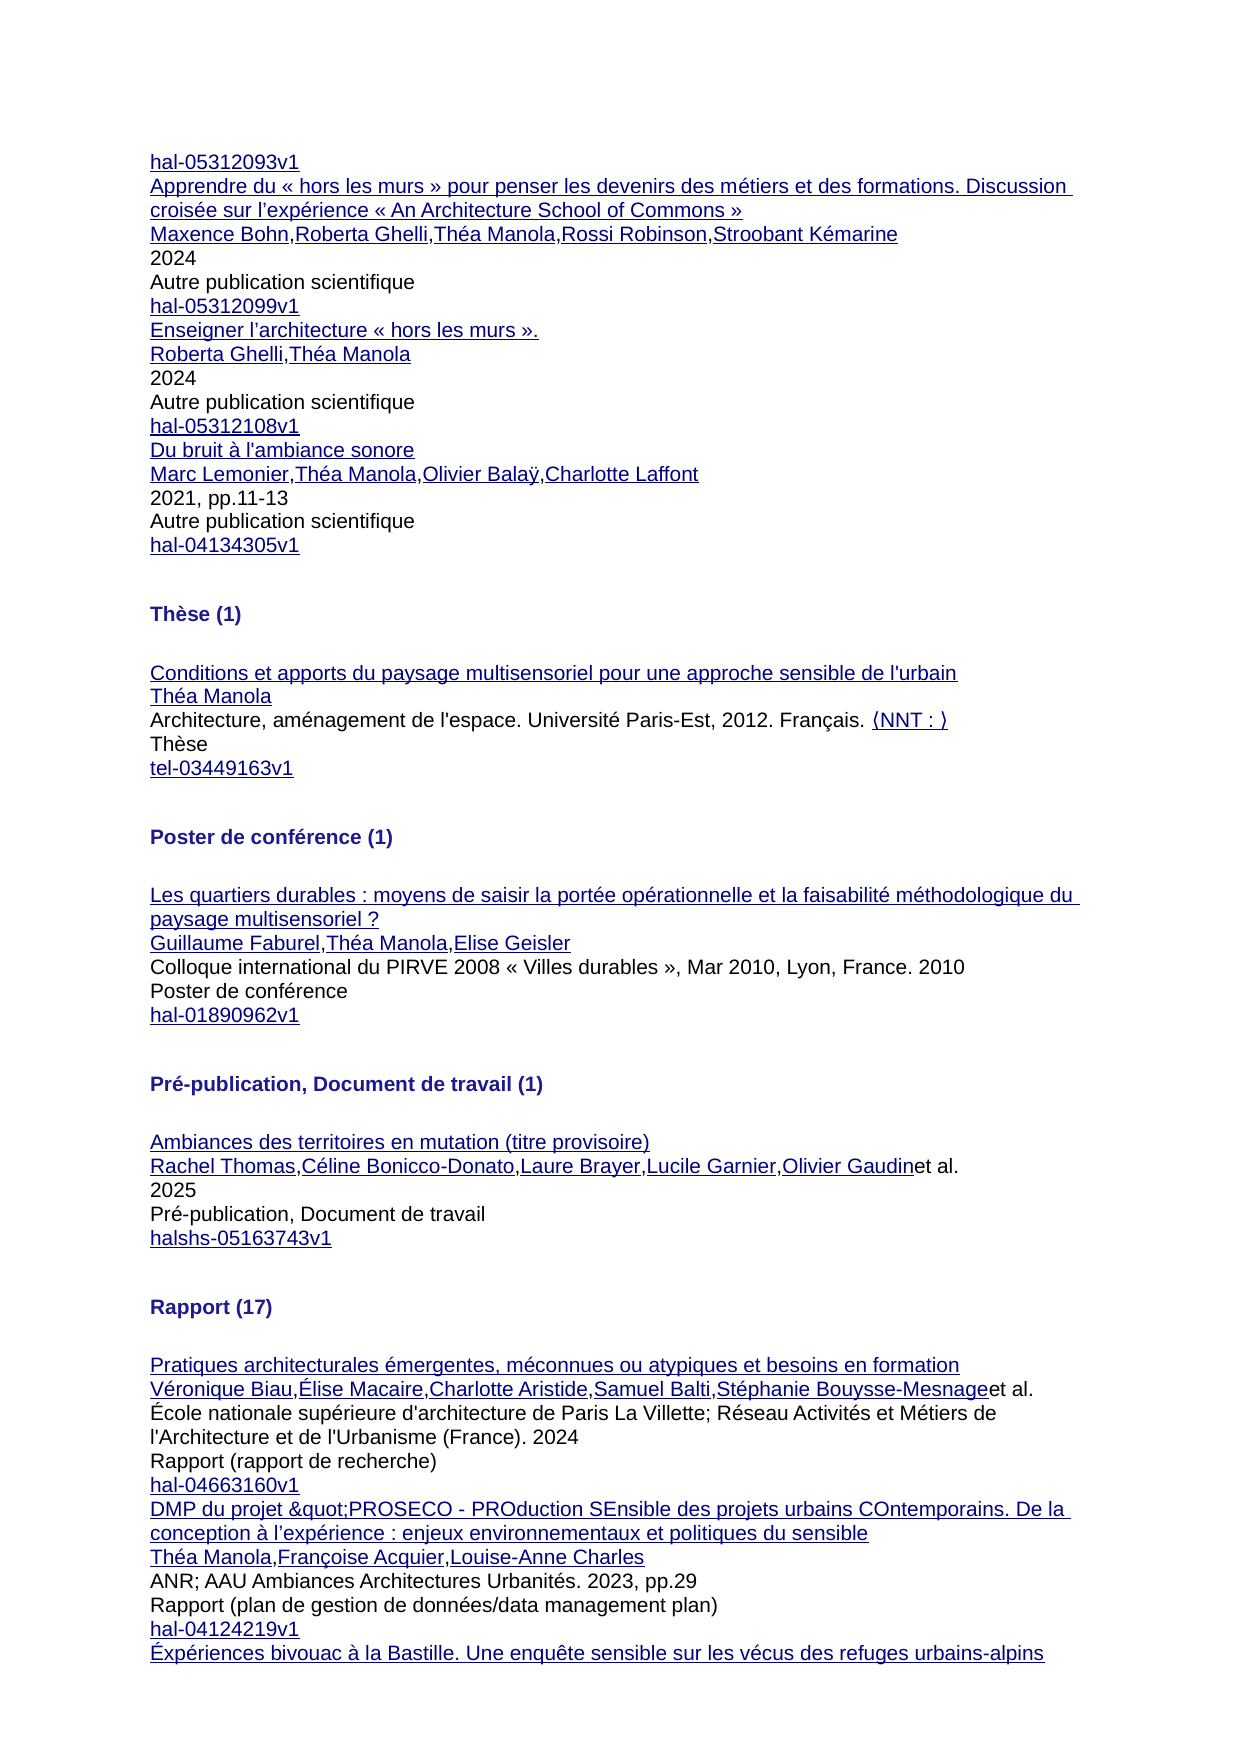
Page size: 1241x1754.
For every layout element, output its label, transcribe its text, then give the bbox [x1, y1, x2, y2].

subtitle Poster de conférence (1) [150, 825, 1090, 849]
subtitle Rapport (17) [150, 1295, 1090, 1319]
table_cell Éxpériences bivouac à la Bastille. Une enquête sensible sur les vécus des refuges urbains-alpins [150, 1641, 1090, 1664]
subtitle Thèse (1) [150, 602, 1090, 626]
table_cell Du bruit à l'ambiance sonore Marc Lemonier,Théa Manola,Olivier Balaÿ,Charlotte Laffont 2021, pp.11-13 Autre publication scientifique hal-04134305v1 [150, 438, 1090, 557]
table_cell DMP du projet &quot;PROSECO - PROduction SEnsible des projets urbains COntemporains. De la conception à l’expérience : enjeux environnementaux et politiques du sensible Théa Manola,Françoise Acquier,Louise-Anne Charles ANR; AAU Ambiances Architectures Urbanités. 2023, pp.29 Rapport (plan de gestion de données/data management plan) hal-04124219v1 [150, 1497, 1090, 1641]
table_header Conditions et apports du paysage multisensoriel pour une approche sensible de l'urbain Théa Manola Architecture, aménagement de l'espace. Université Paris-Est, 2012. Français. ⟨NNT : ⟩ Thèse tel-03449163v1 [150, 660, 1090, 780]
table_cell Apprendre du « hors les murs » pour penser les devenirs des métiers et des formations. Discussion croisée sur l’expérience « An Architecture School of Commons » Maxence Bohn,Roberta Ghelli,Théa Manola,Rossi Robinson,Stroobant Kémarine 2024 Autre publication scientifique hal-05312099v1 [150, 174, 1090, 318]
table_header Ambiances des territoires en mutation (titre provisoire) Rachel Thomas,Céline Bonicco-Donato,Laure Brayer,Lucile Garnier,Olivier Gaudinet al. 2025 Pré-publication, Document de travail halshs-05163743v1 [150, 1130, 1090, 1250]
subtitle Pré-publication, Document de travail (1) [150, 1072, 1090, 1096]
table_header Pratiques architecturales émergentes, méconnues ou atypiques et besoins en formation Véronique Biau,Élise Macaire,Charlotte Aristide,Samuel Balti,Stéphanie Bouysse-Mesnageet al. École nationale supérieure d'architecture de Paris La Villette; Réseau Activités et Métiers de l'Architecture et de l'Urbanisme (France). 2024 Rapport (rapport de recherche) hal-04663160v1 [150, 1353, 1090, 1497]
table_cell hal-05312093v1 [150, 150, 1090, 174]
table_header Les quartiers durables : moyens de saisir la portée opérationnelle et la faisabilité méthodologique du paysage multisensoriel ? Guillaume Faburel,Théa Manola,Elise Geisler Colloque international du PIRVE 2008 « Villes durables », Mar 2010, Lyon, France. 2010 Poster de conférence hal-01890962v1 [150, 883, 1090, 1027]
table_cell Enseigner l’architecture « hors les murs ». Roberta Ghelli,Théa Manola 2024 Autre publication scientifique hal-05312108v1 [150, 318, 1090, 437]
